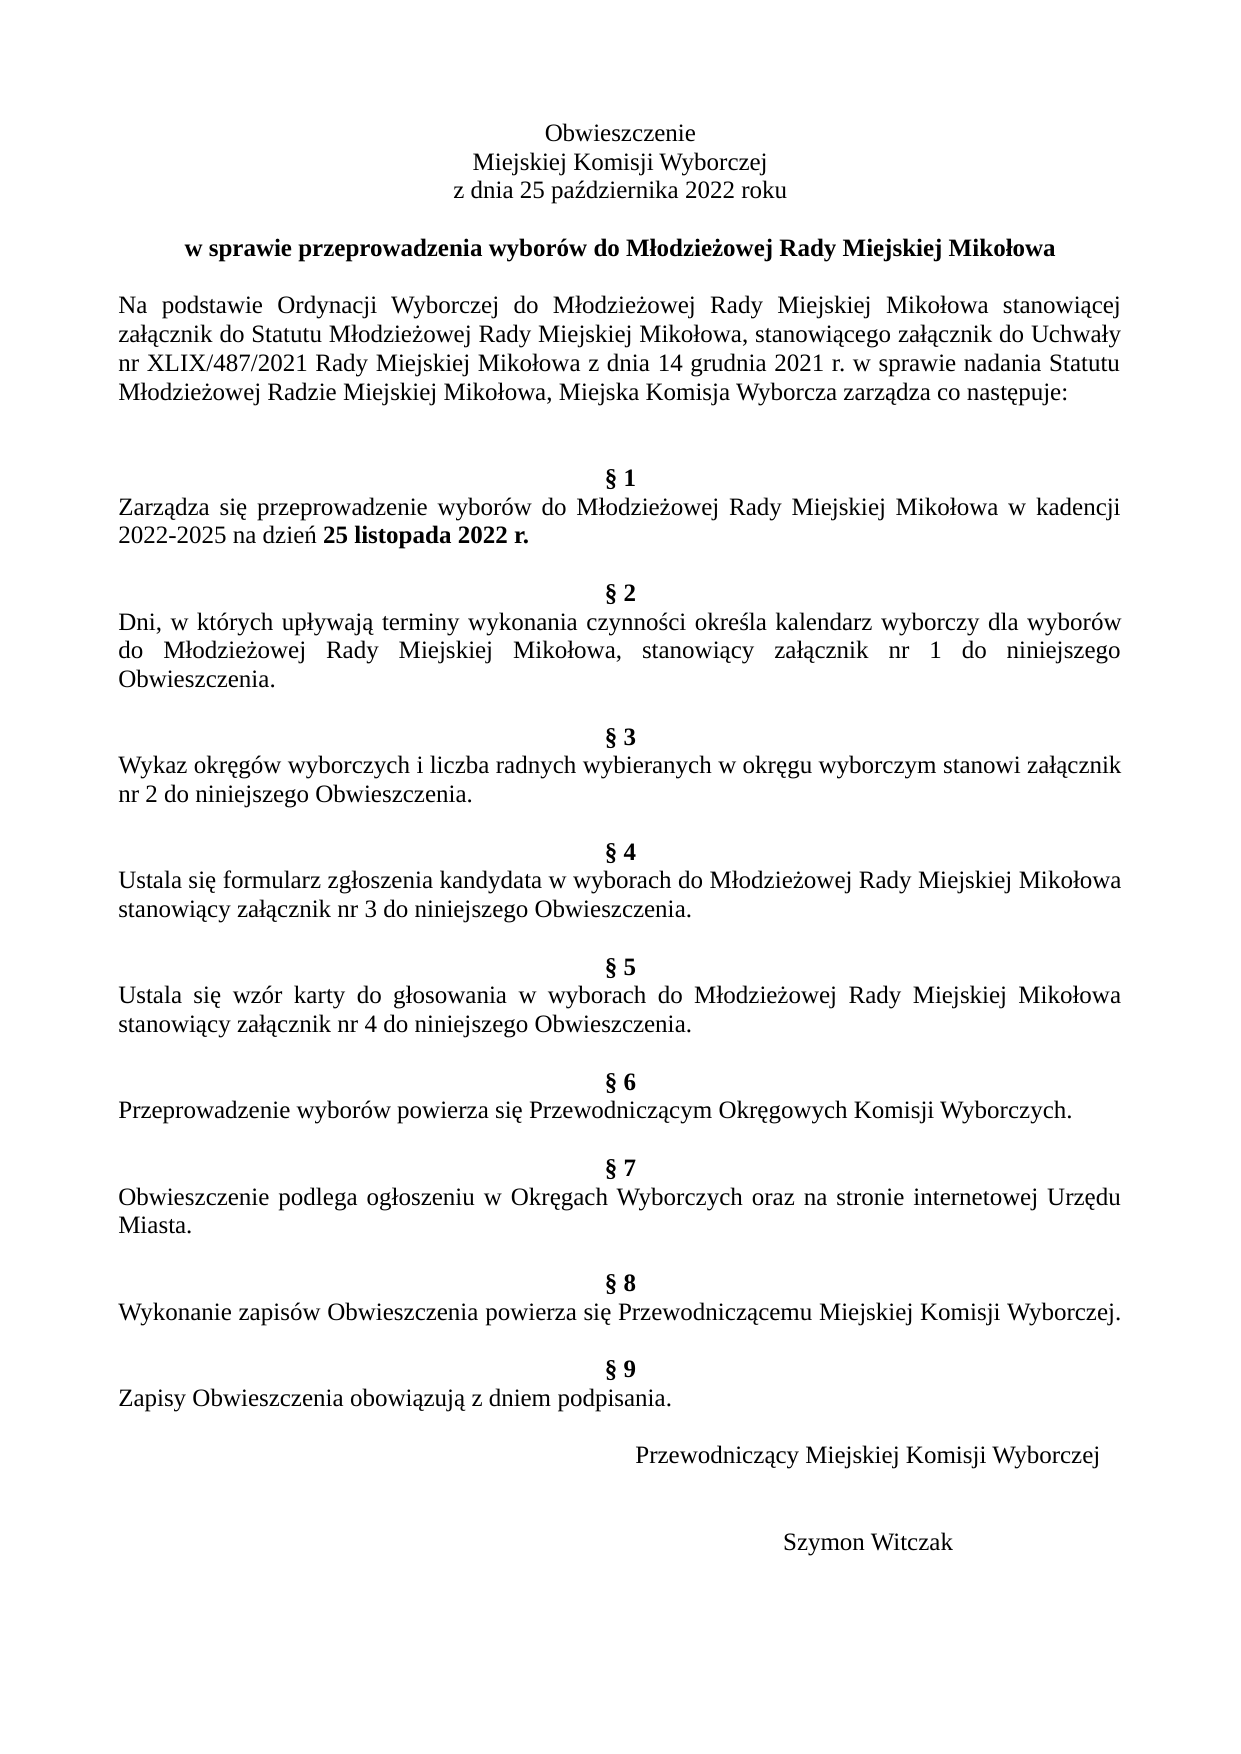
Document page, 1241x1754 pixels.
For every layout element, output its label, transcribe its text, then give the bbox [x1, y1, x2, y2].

text § 3 [118, 693, 1122, 751]
text § 6 [118, 1038, 1122, 1096]
text § 2 [118, 578, 1122, 607]
text w sprawie przeprowadzenia wyborów do Młodzieżowej Rady Miejskiej Mikołowa [118, 204, 1122, 262]
text Ustala się wzór karty do głosowania w wyborach do Młodzieżowej Rady Miejskiej Mikołowa stanowiący załącznik nr 4 do niniejszego Obwieszczenia. [118, 981, 1122, 1038]
text Dni, w których upływają terminy wykonania czynności określa kalendarz wyborczy dla wyborów do Młodzieżowej Rady Miejskiej Mikołowa, stanowiący załącznik nr 1 do niniejszego Obwieszczenia. [118, 607, 1122, 693]
text Szymon Witczak [118, 1527, 1122, 1584]
text Wykonanie zapisów Obwieszczenia powierza się Przewodniczącemu Miejskiej Komisji Wyborczej. [118, 1297, 1122, 1354]
text Wykaz okręgów wyborczych i liczba radnych wybieranych w okręgu wyborczym stanowi załącznik nr 2 do niniejszego Obwieszczenia. [118, 751, 1122, 808]
text Zarządza się przeprowadzenie wyborów do Młodzieżowej Rady Miejskiej Mikołowa w kadencji 2022-2025 na dzień 25 listopada 2022 r. [118, 492, 1122, 549]
text § 9 [118, 1354, 1122, 1383]
text § 7 [118, 1153, 1122, 1182]
text Przeprowadzenie wyborów powierza się Przewodniczącym Okręgowych Komisji Wyborczych. [118, 1096, 1122, 1124]
text § 4 [118, 808, 1122, 866]
text Obwieszczenie Miejskiej Komisji Wyborczej z dnia 25 października 2022 roku [118, 118, 1122, 204]
text Przewodniczący Miejskiej Komisji Wyborczej [118, 1441, 1122, 1469]
text § 1 [118, 434, 1122, 492]
text § 8 [118, 1239, 1122, 1297]
text § 5 [118, 923, 1122, 981]
text Na podstawie Ordynacji Wyborczej do Młodzieżowej Rady Miejskiej Mikołowa stanowiącej załącznik do Statutu Młodzieżowej Rady Miejskiej Mikołowa, stanowiącego załącznik do Uchwały nr XLIX/487/2021 Rady Miejskiej Mikołowa z dnia 14 grudnia 2021 r. w sprawie nadania Statutu Młodzieżowej Radzie Miejskiej Mikołowa, Miejska Komisja Wyborcza zarządza co następuje: [118, 262, 1122, 406]
text Zapisy Obwieszczenia obowiązują z dniem podpisania. [118, 1383, 1122, 1412]
text Obwieszczenie podlega ogłoszeniu w Okręgach Wyborczych oraz na stronie internetowej Urzędu Miasta. [118, 1182, 1122, 1239]
text Ustala się formularz zgłoszenia kandydata w wyborach do Młodzieżowej Rady Miejskiej Mikołowa stanowiący załącznik nr 3 do niniejszego Obwieszczenia. [118, 866, 1122, 923]
